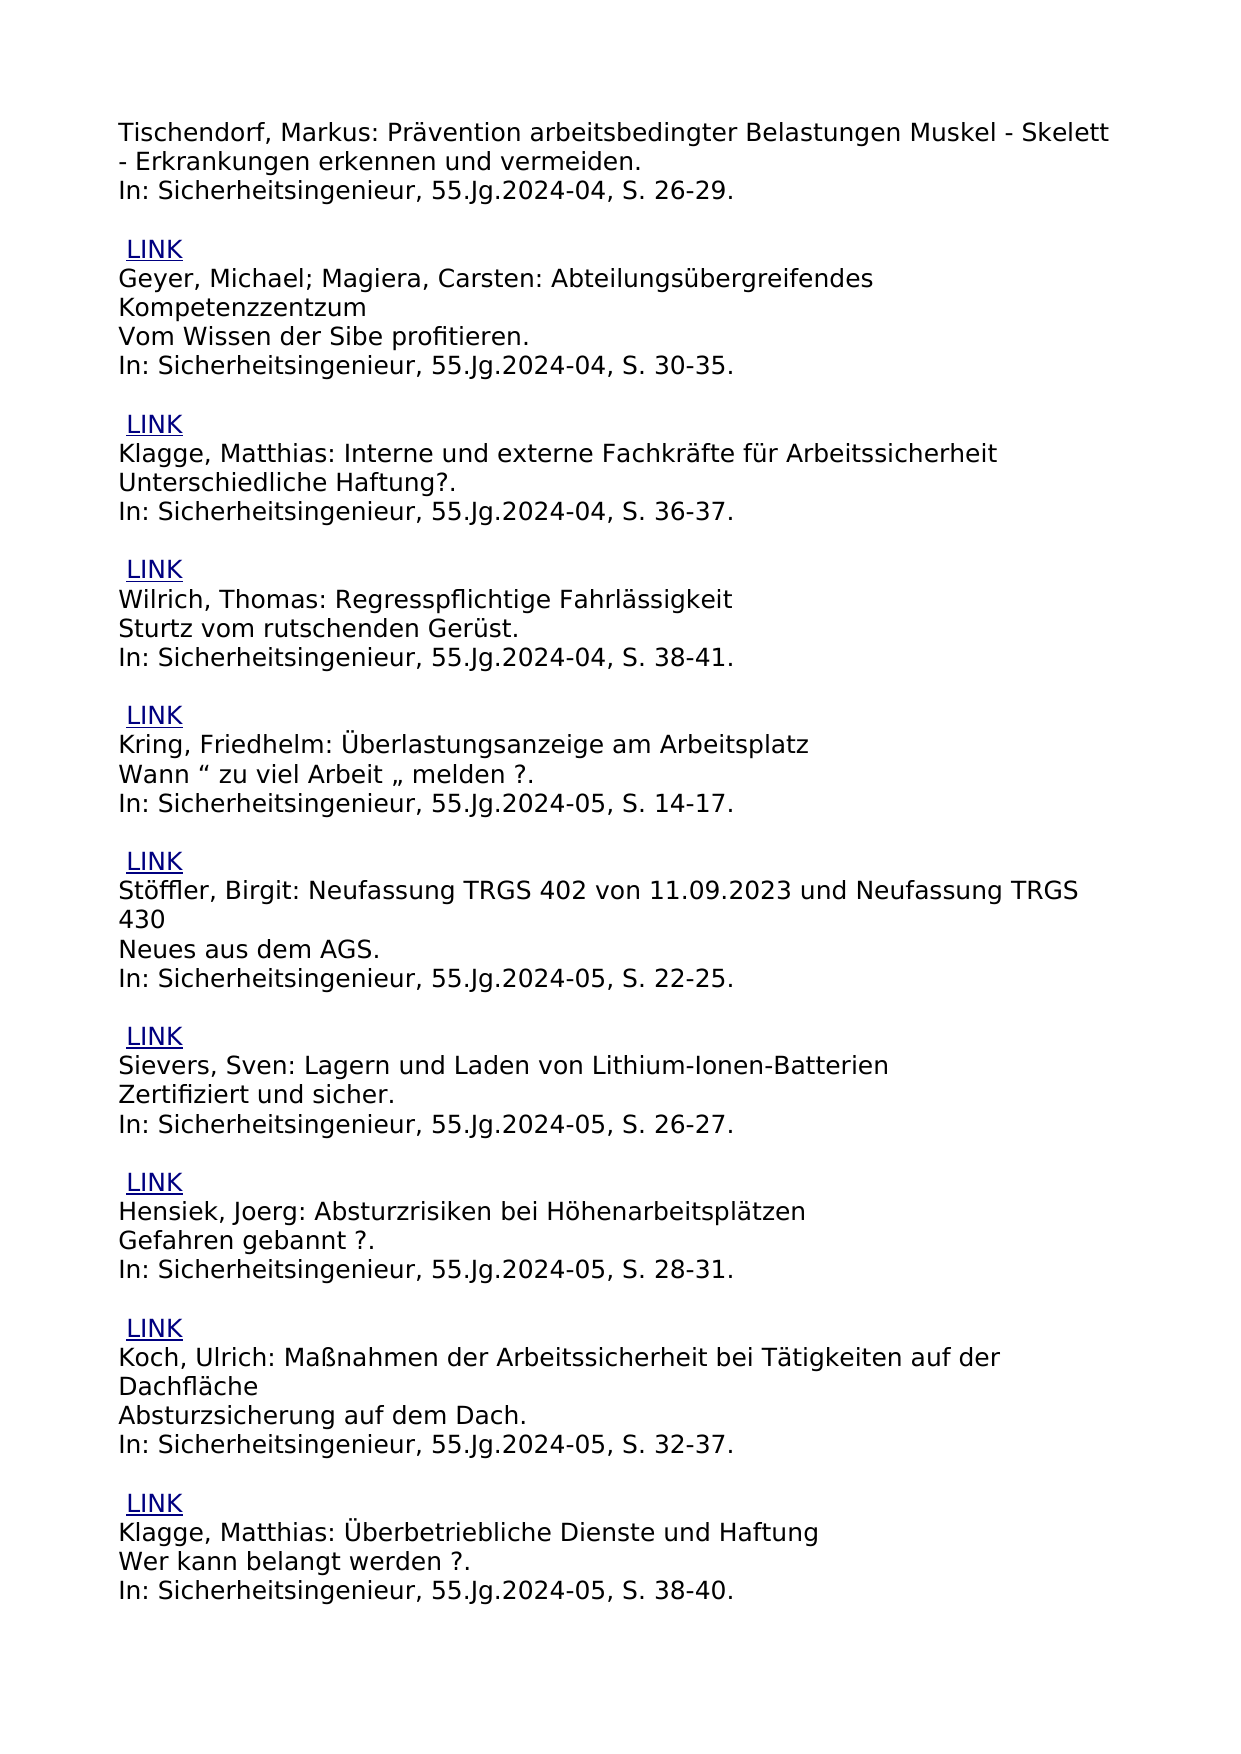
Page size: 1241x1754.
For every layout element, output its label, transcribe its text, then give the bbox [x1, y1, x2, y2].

text Tischendorf, Markus: Prävention arbeitsbedingter Belastungen Muskel - Skelett - Erkrankungen erkennen und vermeiden. In: Sicherheitsingenieur, 55.Jg.2024-04, S. 26-29. LINK Geyer, Michael; Magiera, Carsten: Abteilungsübergreifendes Kompetenzzentzum Vom Wissen der Sibe profitieren. In: Sicherheitsingenieur, 55.Jg.2024-04, S. 30-35. LINK Klagge, Matthias: Interne und externe Fachkräfte für Arbeitssicherheit Unterschiedliche Haftung?. In: Sicherheitsingenieur, 55.Jg.2024-04, S. 36-37. LINK Wilrich, Thomas: Regresspflichtige Fahrlässigkeit Sturtz vom rutschenden Gerüst. In: Sicherheitsingenieur, 55.Jg.2024-04, S. 38-41. LINK Kring, Friedhelm: Überlastungsanzeige am Arbeitsplatz Wann “ zu viel Arbeit „ melden ?. In: Sicherheitsingenieur, 55.Jg.2024-05, S. 14-17. LINK Stöffler, Birgit: Neufassung TRGS 402 von 11.09.2023 und Neufassung TRGS 430 Neues aus dem AGS. In: Sicherheitsingenieur, 55.Jg.2024-05, S. 22-25. LINK Sievers, Sven: Lagern und Laden von Lithium-Ionen-Batterien Zertifiziert und sicher. In: Sicherheitsingenieur, 55.Jg.2024-05, S. 26-27. LINK Hensiek, Joerg: Absturzrisiken bei Höhenarbeitsplätzen Gefahren gebannt ?. In: Sicherheitsingenieur, 55.Jg.2024-05, S. 28-31. LINK Koch, Ulrich: Maßnahmen der Arbeitssicherheit bei Tätigkeiten auf der Dachfläche Absturzsicherung auf dem Dach. In: Sicherheitsingenieur, 55.Jg.2024-05, S. 32-37. LINK Klagge, Matthias: Überbetriebliche Dienste und Haftung Wer kann belangt werden ?. In: Sicherheitsingenieur, 55.Jg.2024-05, S. 38-40. [118, 118, 1122, 1635]
